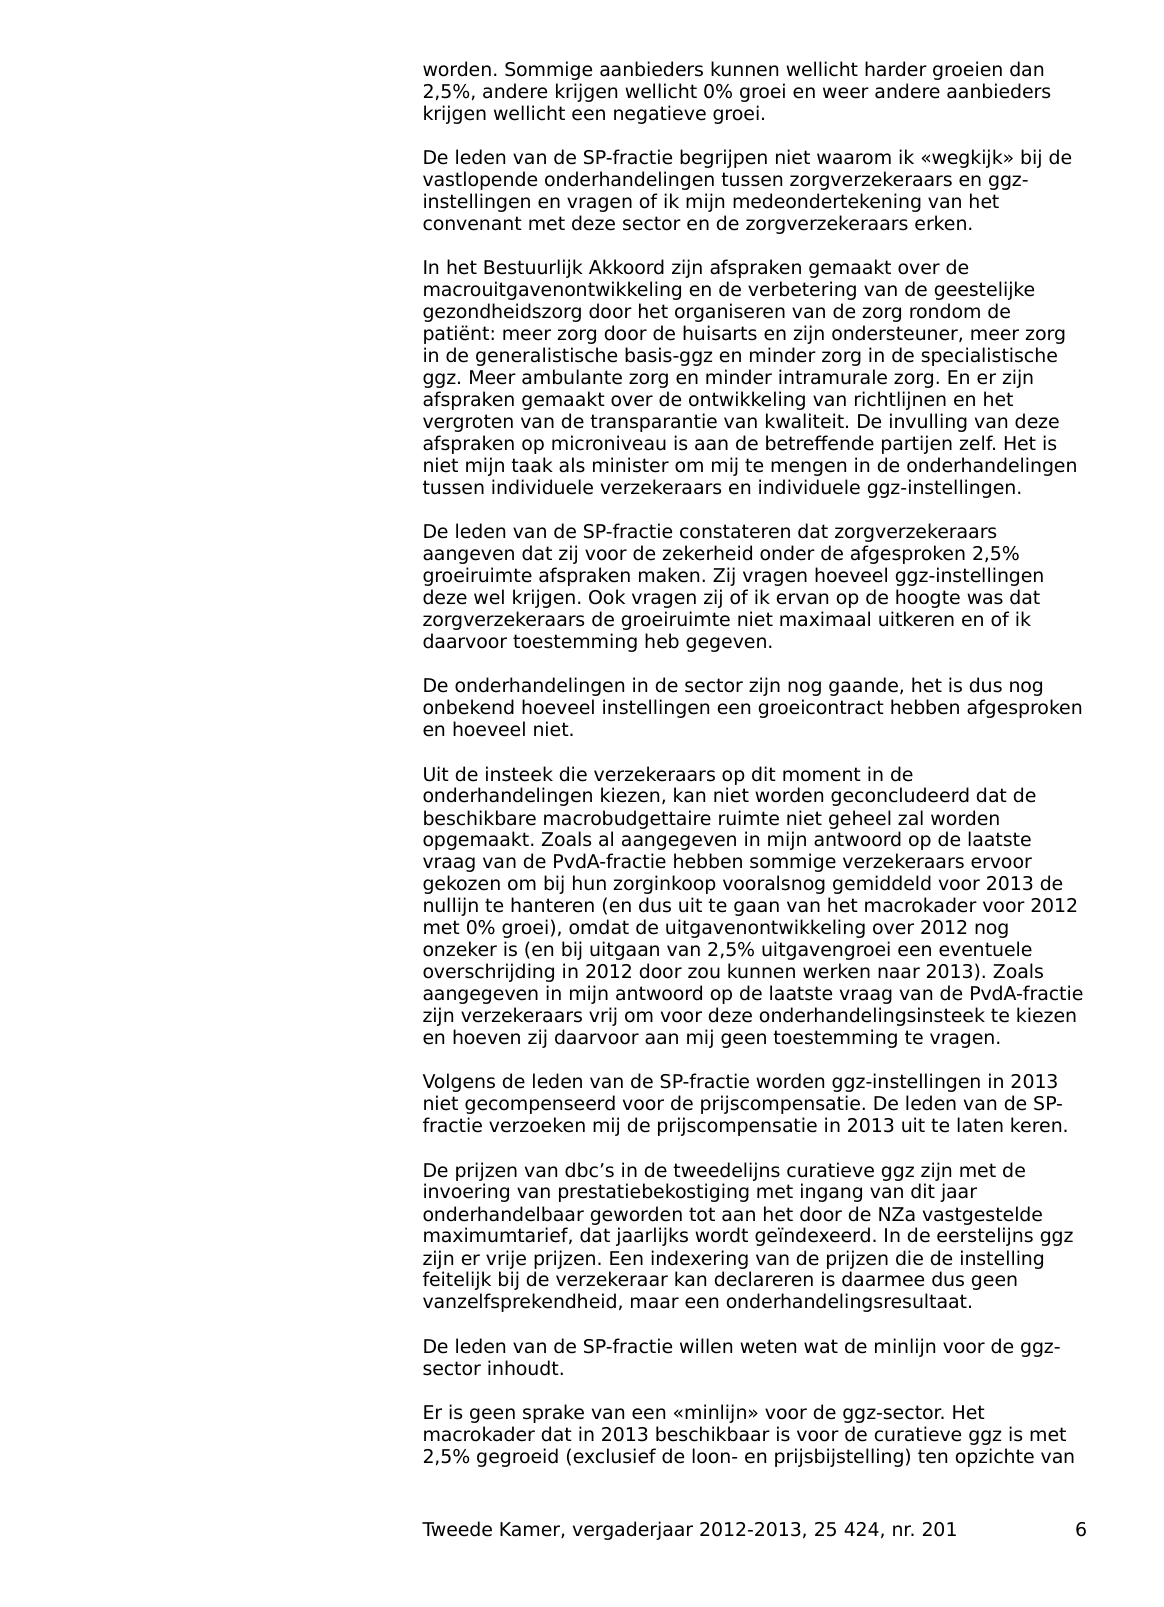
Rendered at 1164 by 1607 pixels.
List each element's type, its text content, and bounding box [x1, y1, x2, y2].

text De prijzen van dbc’s in de tweedelijns curatieve ggz zijn met de invoering van prestatiebekostiging met ingang van dit jaar onderhandelbaar geworden tot aan het door de NZa vastgestelde maximumtarief, dat jaarlijks wordt geïndexeerd. In de eerstelijns ggz zijn er vrije prijzen. Een indexering van de prijzen die de instelling feitelijk bij de verzekeraar kan declareren is daarmee dus geen vanzelfsprekendheid, maar een onderhandelingsresultaat. [422, 1159, 1087, 1313]
text De leden van de SP-fractie willen weten wat de minlijn voor de ggz-sector inhoudt. [422, 1336, 1087, 1379]
text Volgens de leden van de SP-fractie worden ggz-instellingen in 2013 niet gecompenseerd voor de prijscompensatie. De leden van de SP-fractie verzoeken mij de prijscompensatie in 2013 uit te laten keren. [422, 1071, 1087, 1137]
text De leden van de SP-fractie constateren dat zorgverzekeraars aangeven dat zij voor de zekerheid onder de afgesproken 2,5% groeiruimte afspraken maken. Zij vragen hoeveel ggz-instellingen deze wel krijgen. Ook vragen zij of ik ervan op de hoogte was dat zorgverzekeraars de groeiruimte niet maximaal uitkeren en of ik daarvoor toestemming heb gegeven. [422, 521, 1087, 653]
text worden. Sommige aanbieders kunnen wellicht harder groeien dan 2,5%, andere krijgen wellicht 0% groei en weer andere aanbieders krijgen wellicht een negatieve groei. [422, 59, 1087, 125]
text De onderhandelingen in de sector zijn nog gaande, het is dus nog onbekend hoeveel instellingen een groeicontract hebben afgesproken en hoeveel niet. [422, 675, 1087, 741]
text Uit de insteek die verzekeraars op dit moment in de onderhandelingen kiezen, kan niet worden geconcludeerd dat de beschikbare macrobudgettaire ruimte niet geheel zal worden opgemaakt. Zoals al aangegeven in mijn antwoord op de laatste vraag van de PvdA-fractie hebben sommige verzekeraars ervoor gekozen om bij hun zorginkoop vooralsnog gemiddeld voor 2013 de nullijn te hanteren (en dus uit te gaan van het macrokader voor 2012 met 0% groei), omdat de uitgavenontwikkeling over 2012 nog onzeker is (en bij uitgaan van 2,5% uitgavengroei een eventuele overschrijding in 2012 door zou kunnen werken naar 2013). Zoals aangegeven in mijn antwoord op de laatste vraag van de PvdA-fractie zijn verzekeraars vrij om voor deze onderhandelingsinsteek te kiezen en hoeven zij daarvoor aan mij geen toestemming te vragen. [422, 763, 1087, 1049]
text Er is geen sprake van een «minlijn» voor de ggz-sector. Het macrokader dat in 2013 beschikbaar is voor de curatieve ggz is met 2,5% gegroeid (exclusief de loon- en prijsbijstelling) ten opzichte van [422, 1402, 1087, 1468]
text In het Bestuurlijk Akkoord zijn afspraken gemaakt over de macrouitgavenontwikkeling en de verbetering van de geestelijke gezondheidszorg door het organiseren van de zorg rondom de patiënt: meer zorg door de huisarts en zijn ondersteuner, meer zorg in de generalistische basis-ggz en minder zorg in de specialistische ggz. Meer ambulante zorg en minder intramurale zorg. En er zijn afspraken gemaakt over de ontwikkeling van richtlijnen en het vergroten van de transparantie van kwaliteit. De invulling van deze afspraken op microniveau is aan de betreffende partijen zelf. Het is niet mijn taak als minister om mij te mengen in de onderhandelingen tussen individuele verzekeraars en individuele ggz-instellingen. [422, 257, 1087, 499]
text De leden van de SP-fractie begrijpen niet waarom ik «wegkijk» bij de vastlopende onderhandelingen tussen zorgverzekeraars en ggz-instellingen en vragen of ik mijn medeondertekening van het convenant met deze sector en de zorgverzekeraars erken. [422, 147, 1087, 235]
